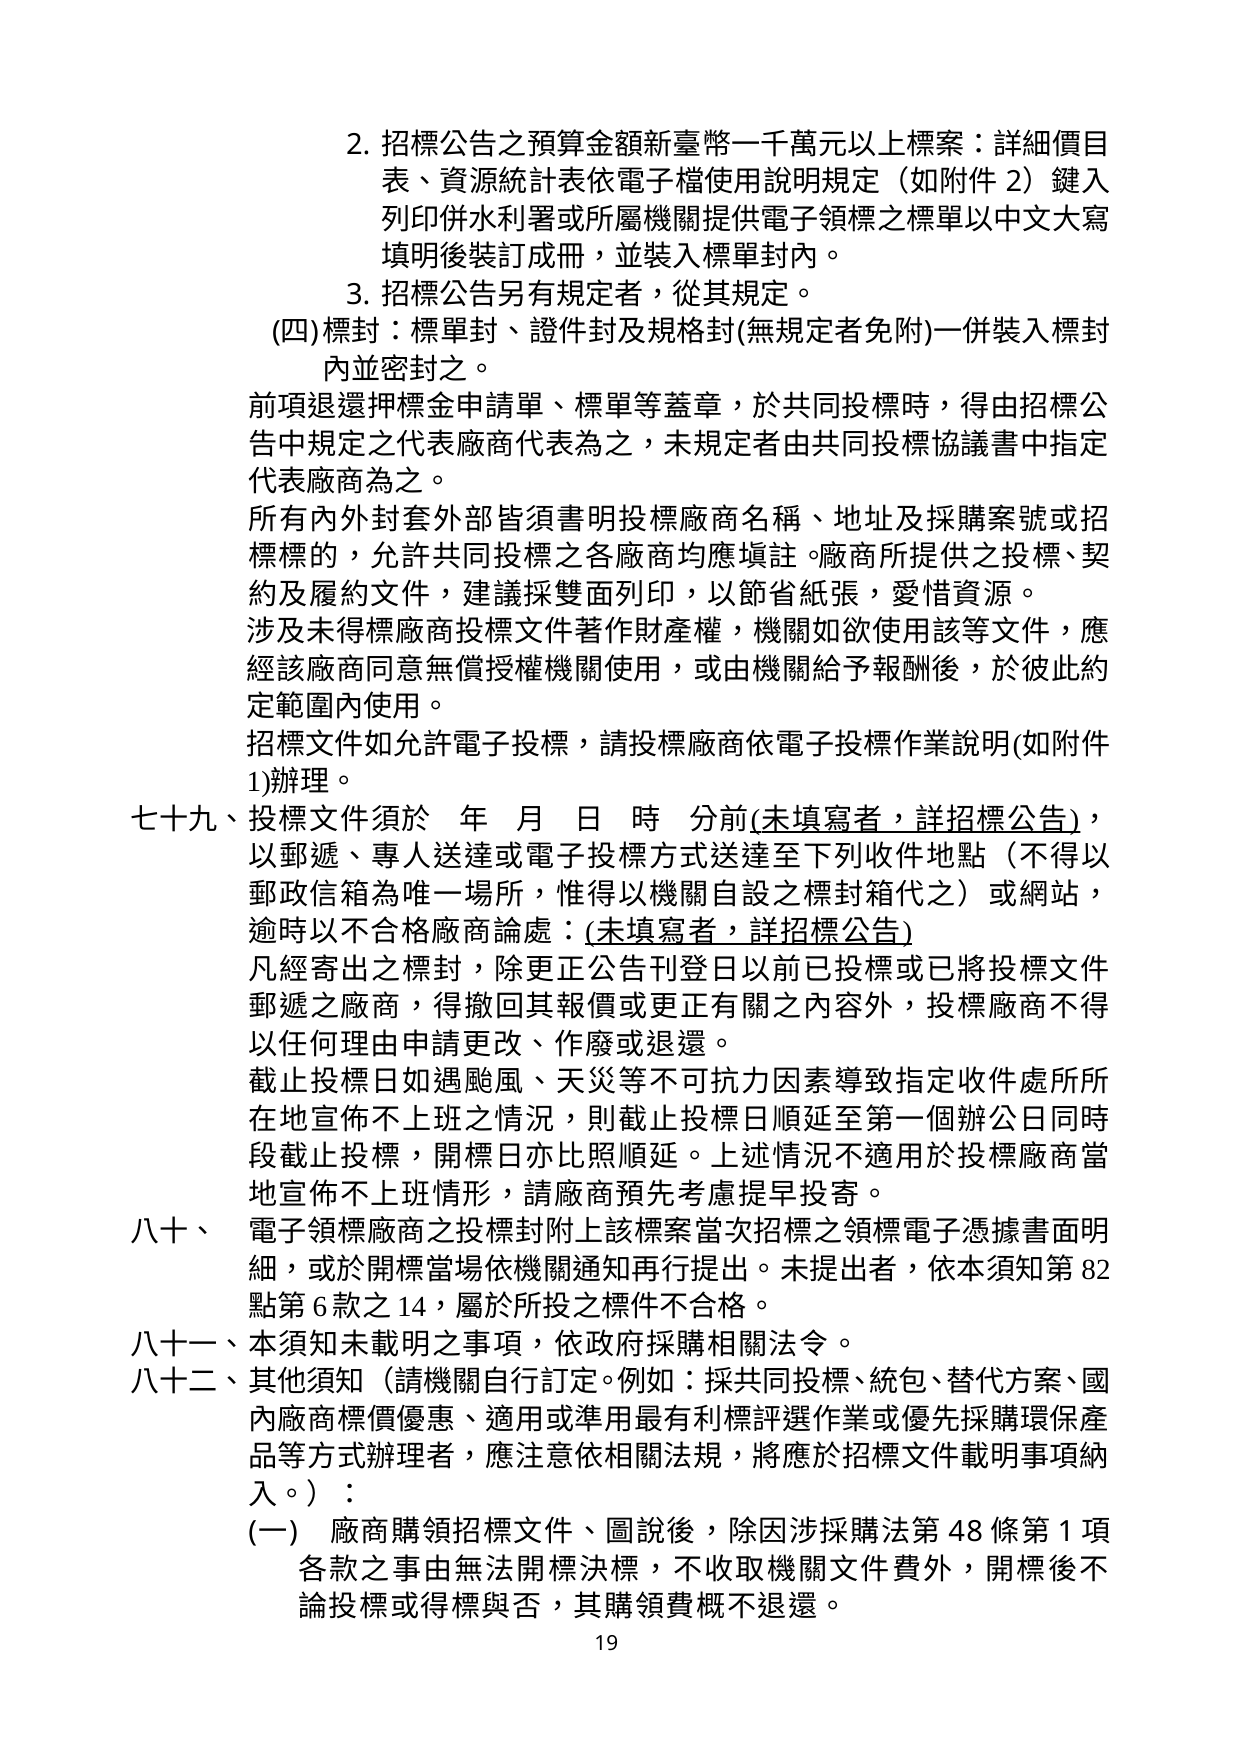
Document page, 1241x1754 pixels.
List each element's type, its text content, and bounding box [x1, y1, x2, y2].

list 招標公告之預算金額新臺幣一千萬元以上標案：詳細價目表、資源統計表依電子檔使用說明規定（如附件2）鍵入列印併水利署或所屬機關提供電子領標之標單以中文大寫填明後裝訂成冊，並裝入標單封內。 [346, 124, 1110, 274]
list 廠商購領招標文件、圖說後，除因涉採購法第48條第1項各款之事由無法開標決標，不收取機關文件費外，開標後不論投標或得標與否，其購領費概不退還。 [248, 1512, 1110, 1624]
text 招標文件如允許電子投標，請投標廠商依電子投標作業說明(如附件1)辦理。 [246, 724, 1110, 799]
list 投標文件須於 年 月 日 時 分前(未填寫者，詳招標公告)，以郵遞、專人送達或電子投標方式送達至下列收件地點（不得以郵政信箱為唯一場所，惟得以機關自設之標封箱代之）或網站，逾時以不合格廠商論處：(未填寫者，詳招標公告) [130, 799, 1110, 949]
text 所有內外封套外部皆須書明投標廠商名稱、地址及採購案號或招標標的，允許共同投標之各廠商均應塡註。廠商所提供之投標、契約及履約文件，建議採雙面列印，以節省紙張，愛惜資源。 [248, 499, 1110, 612]
text 截止投標日如遇颱風、天災等不可抗力因素導致指定收件處所所在地宣佈不上班之情況，則截止投標日順延至第一個辦公日同時段截止投標，開標日亦比照順延。上述情況不適用於投標廠商當地宣佈不上班情形，請廠商預先考慮提早投寄。 [248, 1062, 1110, 1212]
list 本須知未載明之事項，依政府採購相關法令。 [130, 1324, 1110, 1362]
list 電子領標廠商之投標封附上該標案當次招標之領標電子憑據書面明細，或於開標當場依機關通知再行提出。未提出者，依本須知第82點第6款之14，屬於所投之標件不合格。 [130, 1212, 1110, 1324]
list 其他須知（請機關自行訂定。例如：採共同投標、統包、替代方案、國內廠商標價優惠、適用或準用最有利標評選作業或優先採購環保產品等方式辦理者，應注意依相關法規，將應於招標文件載明事項納入。）： [130, 1362, 1110, 1512]
text 凡經寄出之標封，除更正公告刊登日以前已投標或已將投標文件郵遞之廠商，得撤回其報價或更正有關之內容外，投標廠商不得以任何理由申請更改、作廢或退還。 [248, 949, 1110, 1062]
list 標封：標單封、證件封及規格封(無規定者免附)一併裝入標封內並密封之。 [272, 312, 1110, 387]
text 涉及未得標廠商投標文件著作財產權，機關如欲使用該等文件，應經該廠商同意無償授權機關使用，或由機關給予報酬後，於彼此約定範圍內使用。 [246, 612, 1110, 724]
list 招標公告另有規定者，從其規定。 [346, 274, 1110, 312]
text 前項退還押標金申請單、標單等蓋章，於共同投標時，得由招標公告中規定之代表廠商代表為之，未規定者由共同投標協議書中指定代表廠商為之。 [248, 387, 1110, 499]
